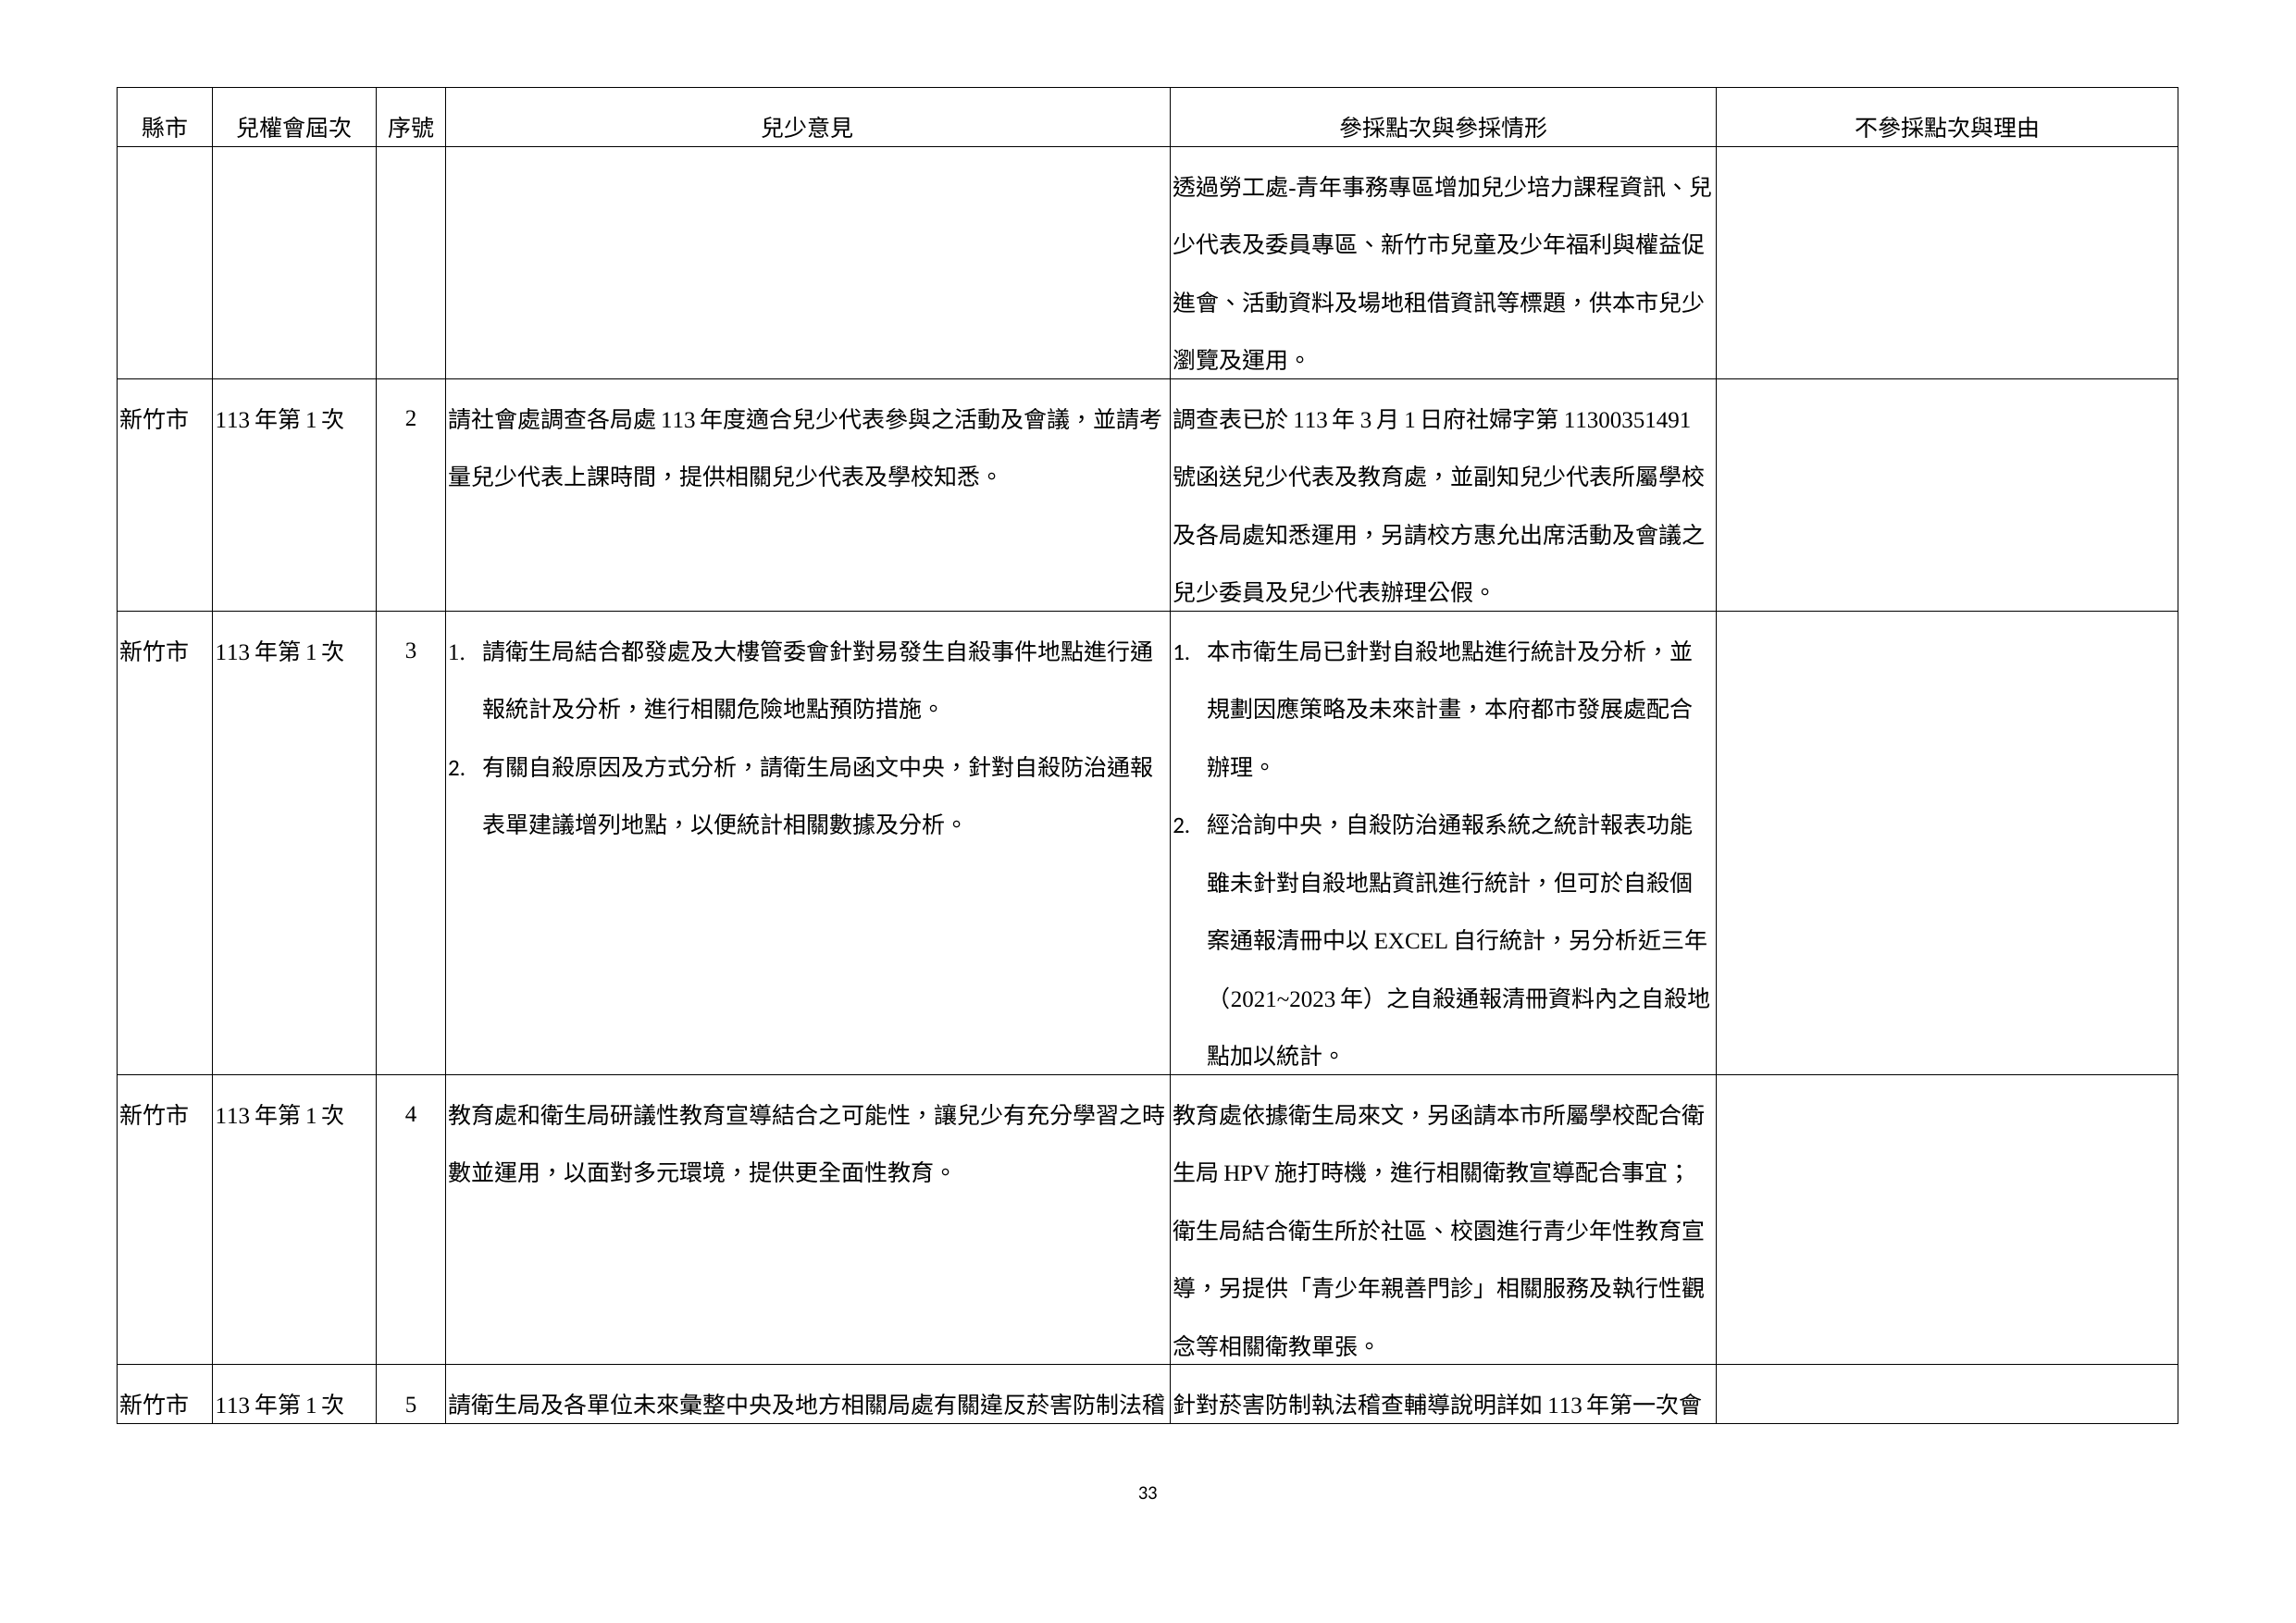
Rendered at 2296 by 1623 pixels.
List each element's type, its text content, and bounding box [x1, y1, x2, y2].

table_cell 新竹市 [118, 612, 212, 1074]
table_cell [1717, 1075, 2178, 1364]
table_cell 3 [377, 612, 445, 1074]
table_cell 113年第1次 [213, 612, 376, 1074]
table_cell [1717, 147, 2178, 378]
table_cell 新竹市 [118, 379, 212, 611]
table_cell 4 [377, 1075, 445, 1364]
table_header 不參採點次與理由 [1717, 88, 2178, 146]
table_header 縣市 [118, 88, 212, 146]
table_cell [1717, 379, 2178, 611]
table_cell 請社會處調查各局處113年度適合兒少代表參與之活動及會議，並請考量兒少代表上課時間，提供相關兒少代表及學校知悉。 [446, 379, 1170, 611]
table_header 序號 [377, 88, 445, 146]
table_cell [377, 147, 445, 378]
table_header 參採點次與參採情形 [1171, 88, 1716, 146]
table_cell 新竹市 [118, 1365, 212, 1423]
table_cell 針對菸害防制執法稽查輔導說明詳如113年第一次會 [1171, 1365, 1716, 1423]
table_cell 教育處和衛生局研議性教育宣導結合之可能性，讓兒少有充分學習之時數並運用，以面對多元環境，提供更全面性教育。 [446, 1075, 1170, 1364]
table_header 兒權會屆次 [213, 88, 376, 146]
table_cell [118, 147, 212, 378]
table_cell 2 [377, 379, 445, 611]
table_cell 教育處依據衛生局來文，另函請本市所屬學校配合衛生局HPV施打時機，進行相關衛教宣導配合事宜；衛生局結合衛生所於社區、校園進行青少年性教育宣導，另提供「青少年親善門診」相關服務及執行性觀念等相關衛教單張。 [1171, 1075, 1716, 1364]
table_cell [1717, 612, 2178, 1074]
table_cell [213, 147, 376, 378]
table_cell 請衛生局結合都發處及大樓管委會針對易發生自殺事件地點進行通報統計及分析，進行相關危險地點預防措施。 有關自殺原因及方式分析，請衛生局函文中央，針對自殺防治通報表單建議增列地點，以便統計相關數據及分析。 [446, 612, 1170, 1074]
table_cell 113年第1次 [213, 379, 376, 611]
table_cell 5 [377, 1365, 445, 1423]
table_cell [446, 147, 1170, 378]
table_cell 113年第1次 [213, 1075, 376, 1364]
table_cell [1717, 1365, 2178, 1423]
table_cell 調查表已於113年3月1日府社婦字第11300351491號函送兒少代表及教育處，並副知兒少代表所屬學校及各局處知悉運用，另請校方惠允出席活動及會議之兒少委員及兒少代表辦理公假。 [1171, 379, 1716, 611]
table_cell 請衛生局及各單位未來彙整中央及地方相關局處有關違反菸害防制法稽 [446, 1365, 1170, 1423]
table_cell 113年第1次 [213, 1365, 376, 1423]
table_header 兒少意見 [446, 88, 1170, 146]
table_cell 本市衛生局已針對自殺地點進行統計及分析，並規劃因應策略及未來計畫，本府都市發展處配合辦理。 經洽詢中央，自殺防治通報系統之統計報表功能雖未針對自殺地點資訊進行統計，但可於自殺個案通報清冊中以EXCEL自行統計，另分析近三年（2021~2023年）之自殺通報清冊資料內之自殺地點加以統計。 [1171, 612, 1716, 1074]
table_cell 新竹市 [118, 1075, 212, 1364]
table_cell 透過勞工處-青年事務專區增加兒少培力課程資訊、兒少代表及委員專區、新竹市兒童及少年福利與權益促進會、活動資料及場地租借資訊等標題，供本市兒少瀏覽及運用。 [1171, 147, 1716, 378]
